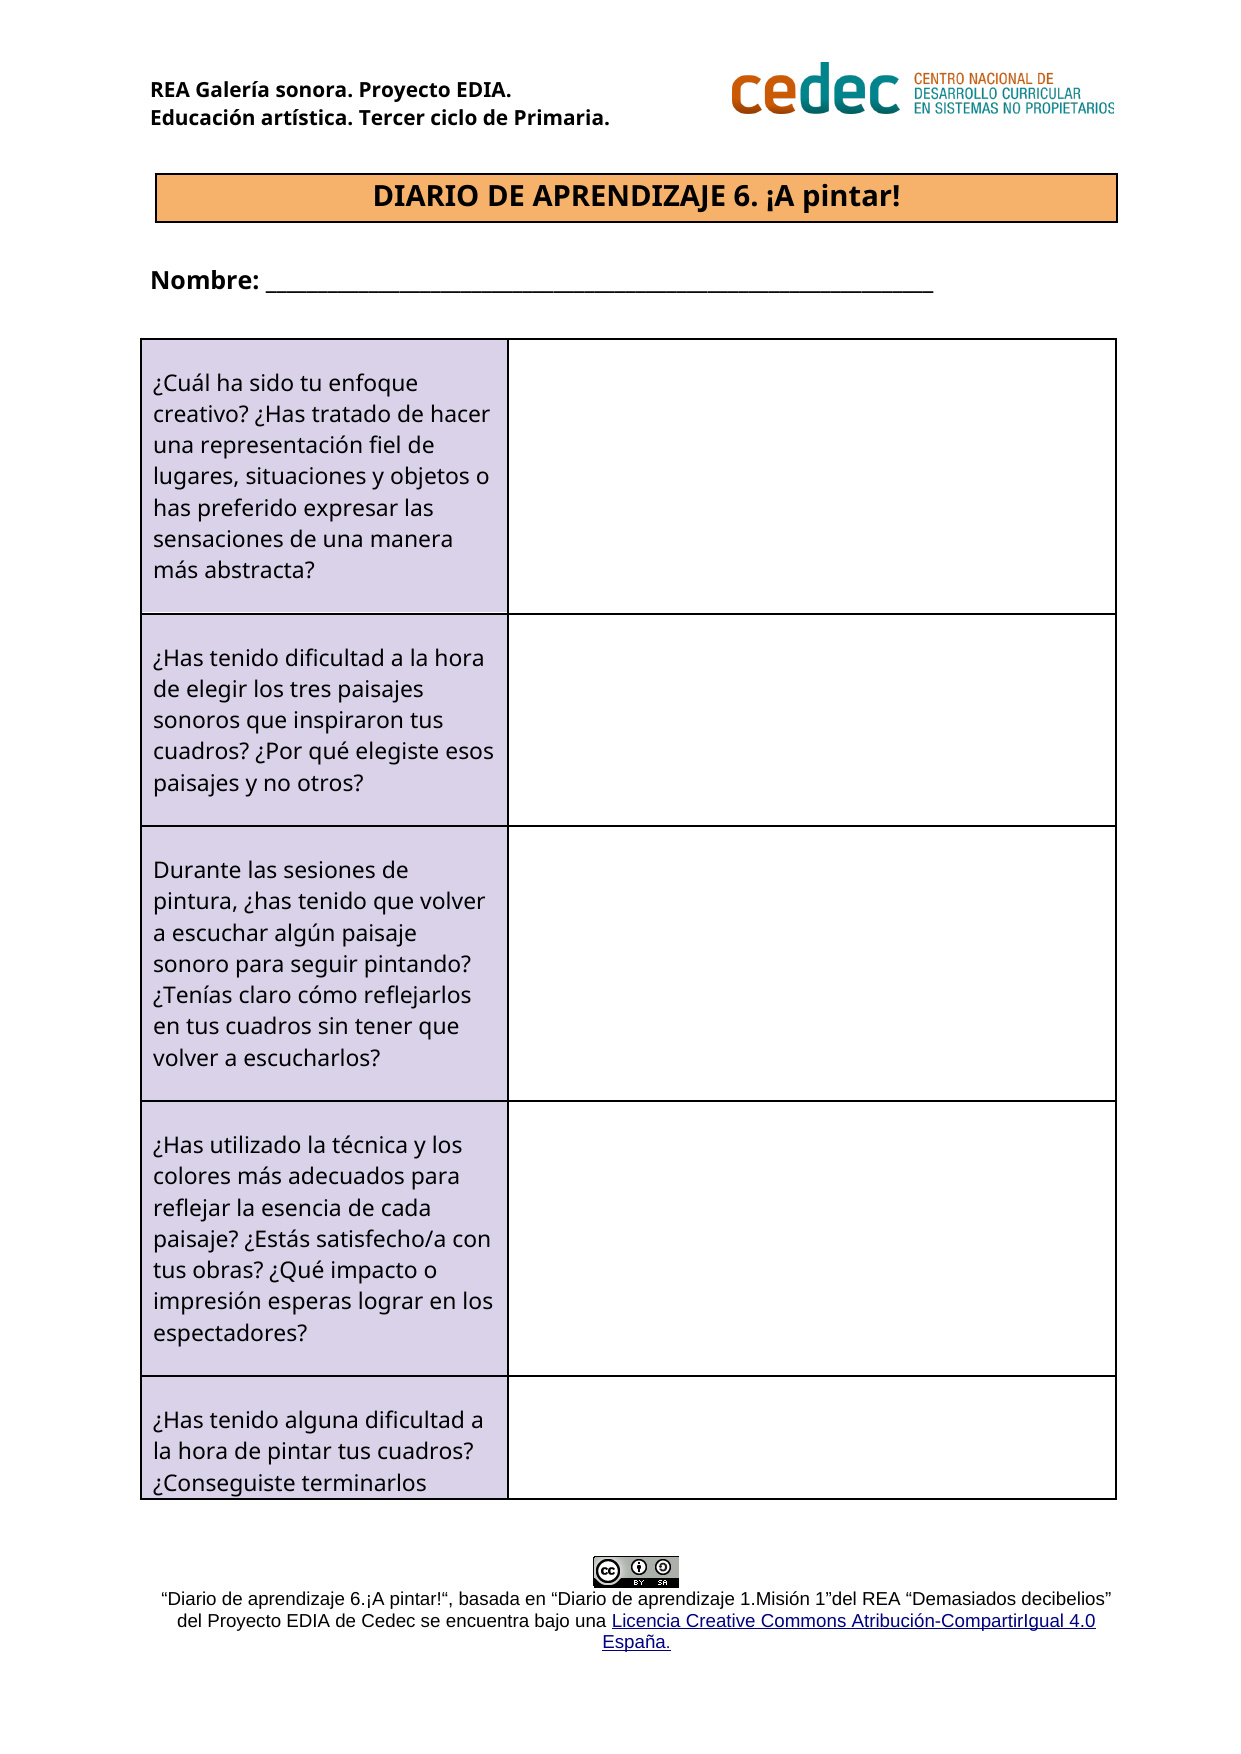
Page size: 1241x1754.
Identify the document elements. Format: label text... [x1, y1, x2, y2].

table_cell [509, 1377, 1115, 1498]
table_cell ¿Has tenido dificultad a la hora de elegir los tres paisajes sonoros que inspiraron tus cuadros? ¿Por qué elegiste esos paisajes y no otros? [142, 615, 507, 825]
table_cell [509, 827, 1115, 1100]
table_header ¿Cuál ha sido tu enfoque creativo? ¿Has tratado de hacer una representación fiel de lugares, situaciones y objetos o has preferido expresar las sensaciones de una manera más abstracta? [142, 340, 507, 612]
text Nombre: _________________________________________________________________ [150, 262, 1122, 296]
table_cell [509, 615, 1115, 825]
picture [732, 62, 1114, 114]
table_header DIARIO DE APRENDIZAJE 6. ¡A pintar! [157, 175, 1116, 221]
table_cell Durante las sesiones de pintura, ¿has tenido que volver a escuchar algún paisaje sonoro para seguir pintando? ¿Tenías claro cómo reflejarlos en tus cuadros sin tener que volver a escucharlos? [142, 827, 507, 1100]
table_cell ¿Has tenido alguna dificultad a la hora de pintar tus cuadros? ¿Conseguiste terminarlos [142, 1377, 507, 1498]
table_cell [509, 1102, 1115, 1375]
picture [593, 1556, 679, 1588]
table_cell ¿Has utilizado la técnica y los colores más adecuados para reflejar la esencia de cada paisaje? ¿Estás satisfecho/a con tus obras? ¿Qué impacto o impresión esperas lograr en los espectadores? [142, 1102, 507, 1375]
table_header [509, 340, 1115, 612]
